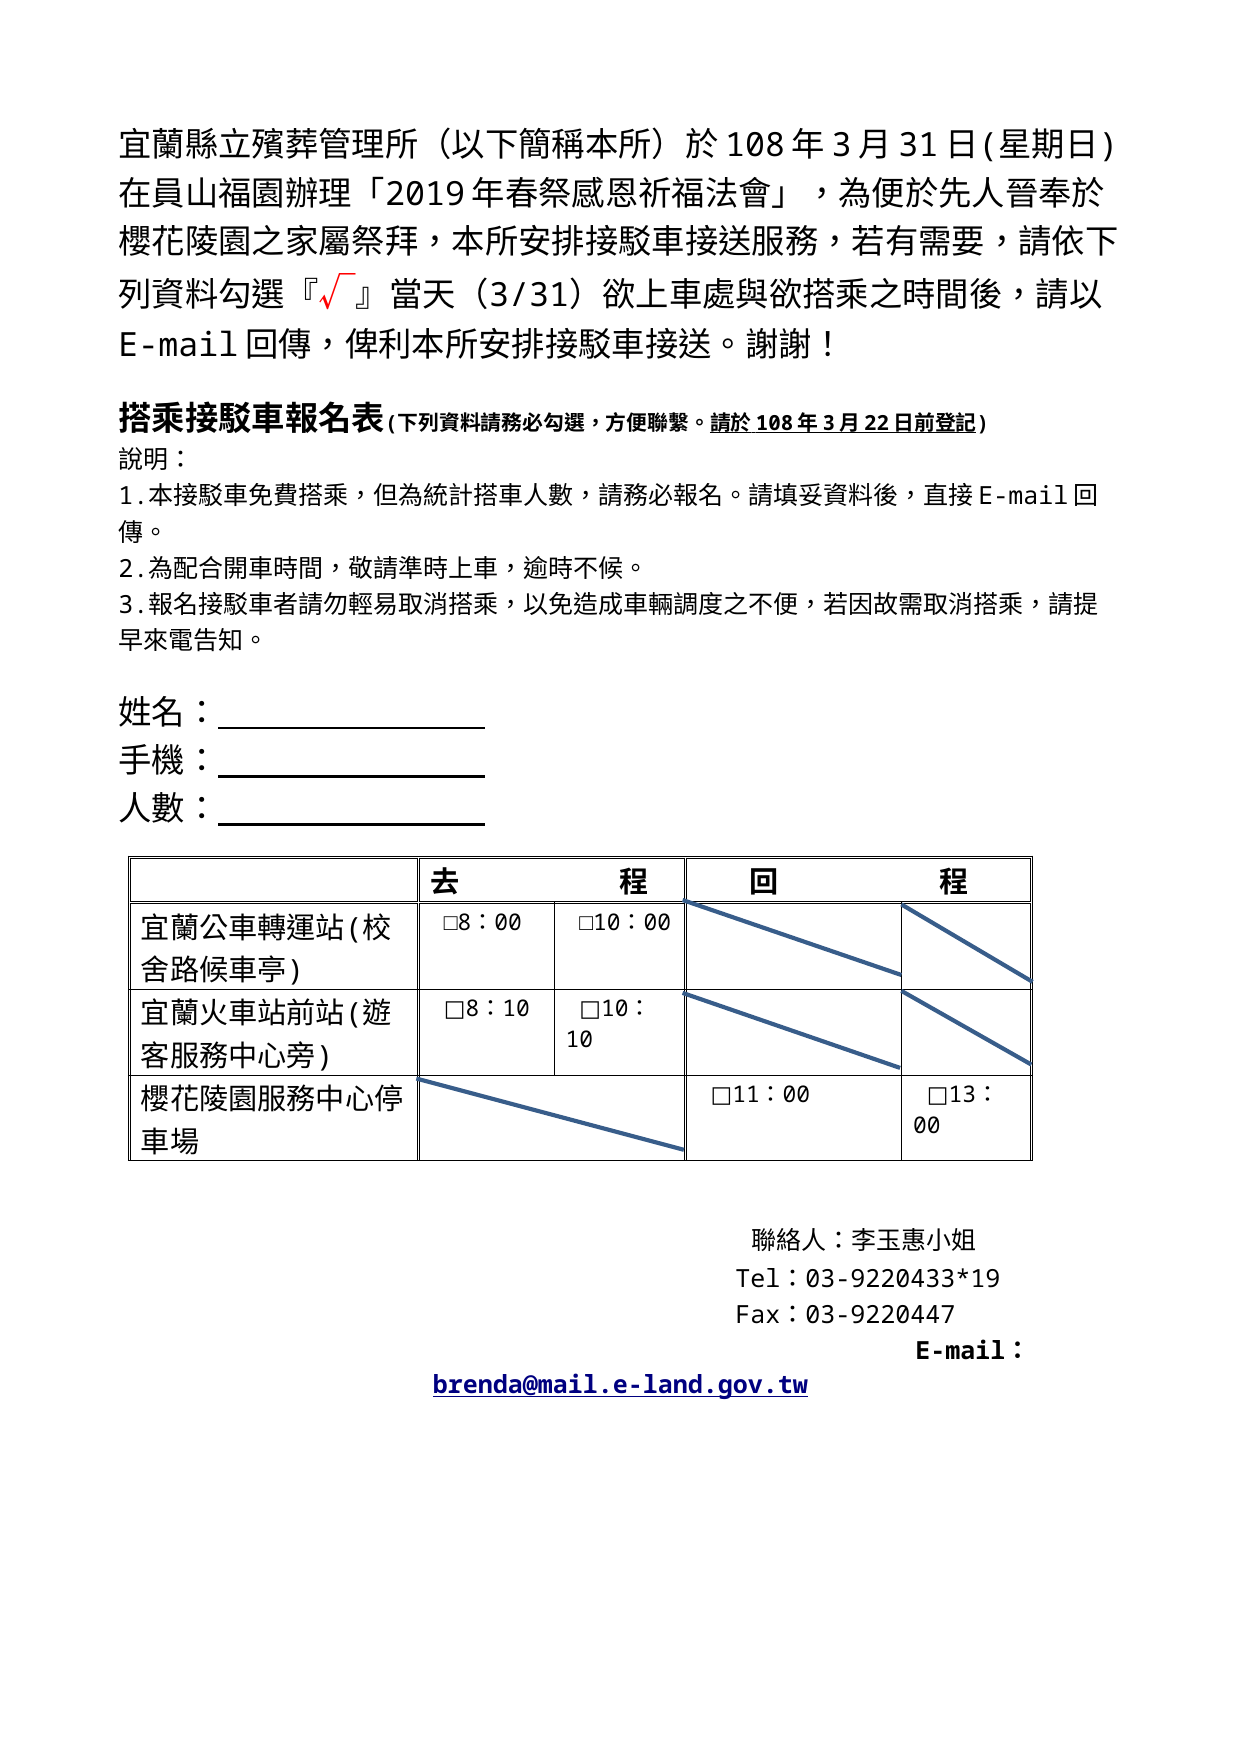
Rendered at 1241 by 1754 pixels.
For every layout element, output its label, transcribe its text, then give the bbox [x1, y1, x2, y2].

text 1.本接駁車免費搭乘，但為統計搭車人數，請務必報名。請填妥資料後，直接E-mail回傳。 [118, 476, 1122, 548]
table_cell □13：00 [902, 1076, 1030, 1160]
text 3.報名接駁車者請勿輕易取消搭乘，以免造成車輛調度之不便，若因故需取消搭乘，請提早來電告知。 [118, 584, 1122, 657]
text E-mail：brenda@mail.e-land.gov.tw [118, 1331, 1122, 1401]
text 姓名： [118, 686, 1122, 734]
table_cell □8：10 [420, 990, 554, 1075]
table_cell □11：00 [687, 1076, 901, 1160]
table_cell [704, 904, 901, 972]
table_cell 櫻花陵園服務中心停車場 [131, 1076, 417, 1160]
table_header 回 程 [687, 859, 1030, 901]
table_cell [902, 908, 1030, 989]
table_cell 宜蘭火車站前站(遊客服務中心旁) [131, 990, 417, 1075]
table_cell [906, 990, 1030, 1060]
text 說明： [118, 439, 1122, 476]
table_cell [420, 1082, 684, 1160]
table_cell [687, 997, 901, 1075]
table_cell □10：00 [555, 904, 684, 989]
table_cell [687, 990, 901, 1065]
table_cell [687, 905, 901, 989]
text 聯絡人：李玉惠小姐 [118, 1218, 1122, 1258]
text 手機： [118, 734, 1122, 782]
table_cell 宜蘭公車轉運站(校舍路候車亭) [131, 904, 417, 989]
table_header [131, 859, 417, 901]
table_header 去 程 [420, 859, 684, 901]
text Tel：03-9220433*19 [118, 1258, 1122, 1294]
text 人數： [118, 782, 1122, 830]
table_cell [907, 904, 1030, 977]
text 2.為配合開車時間，敬請準時上車，逾時不候。 [118, 548, 1122, 584]
text 宜蘭縣立殯葬管理所（以下簡稱本所）於108年3月31日(星期日)在員山福園辦理「2019年春祭感恩祈福法會」，為便於先人晉奉於櫻花陵園之家屬祭拜，本所安排接駁車接送服務，若有需要，請依下列資料勾選『√』當天（3/31）欲上車處與欲搭乘之時間後，請以E-mail回傳，俾利本所安排接駁車接送。謝謝！ [118, 118, 1122, 366]
table_cell □10：10 [555, 990, 684, 1075]
table_cell □8：00 [420, 904, 554, 989]
text 搭乘接駁車報名表(下列資料請務必勾選，方便聯繫。請於108年3月22日前登記) [118, 391, 1122, 439]
table_cell [902, 995, 1030, 1075]
text Fax：03-9220447 [118, 1294, 1122, 1331]
table_cell [420, 1076, 684, 1147]
